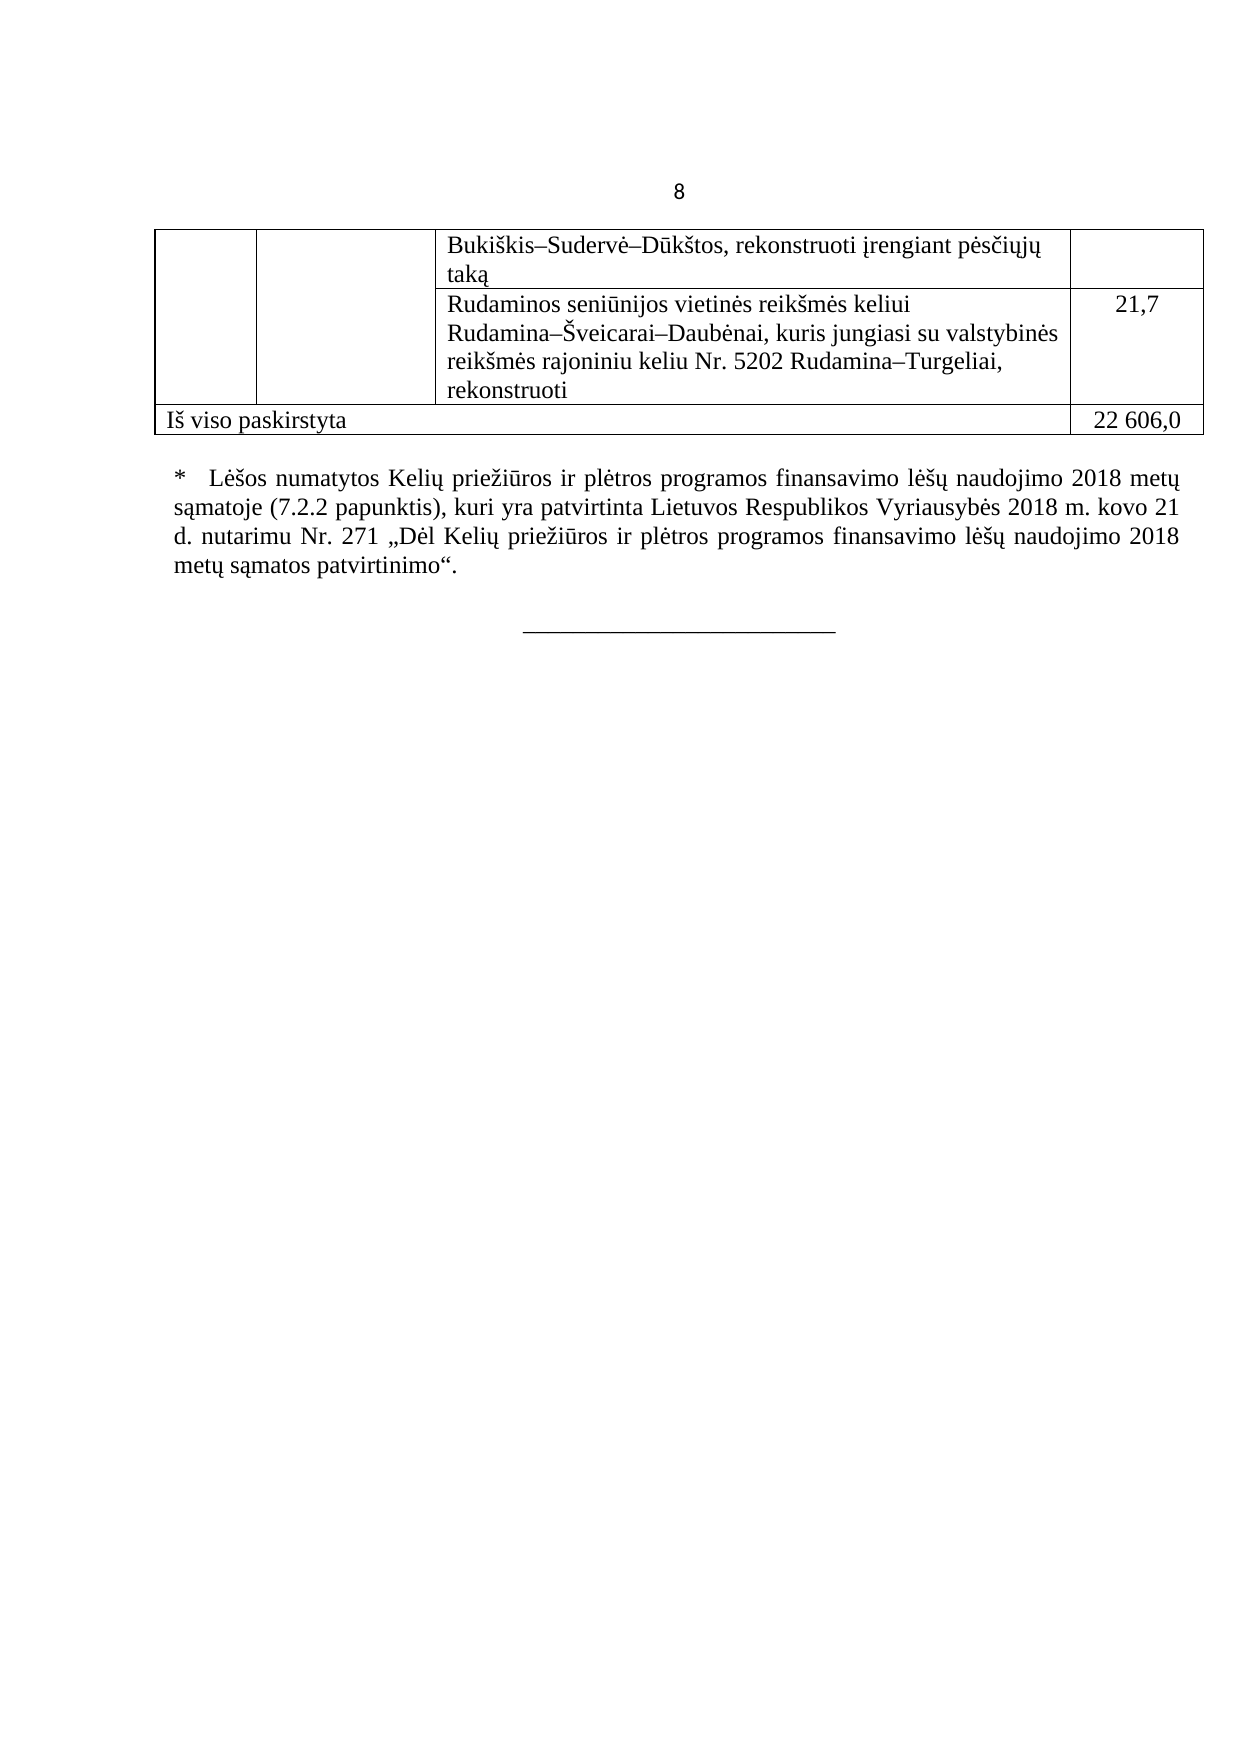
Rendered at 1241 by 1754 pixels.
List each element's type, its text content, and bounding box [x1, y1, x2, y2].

table_cell [1071, 230, 1203, 288]
text _________________________ [177, 607, 1181, 636]
text * Lėšos numatytos Kelių priežiūros ir plėtros programos finansavimo lėšų naudojimo 2018 metų sąmatoje (7.2.2 papunktis), kuri yra patvirtinta Lietuvos Respublikos Vyriausybės 2018 m. kovo 21 d. nutarimu Nr. 271 „Dėl Kelių priežiūros ir plėtros programos finansavimo lėšų naudojimo 2018 metų sąmatos patvirtinimo“. [174, 463, 1181, 578]
table_cell 22 606,0 [1071, 405, 1203, 434]
table_cell [156, 230, 256, 404]
table_cell 21,7 [1071, 289, 1203, 404]
table_cell [257, 230, 435, 404]
table_cell Bukiškis–Sudervė–Dūkštos, rekonstruoti įrengiant pėsčiųjų taką [436, 230, 1070, 288]
table_cell Iš viso paskirstyta [156, 405, 1070, 434]
table_cell Rudaminos seniūnijos vietinės reikšmės keliui Rudamina–Šveicarai–Daubėnai, kuris jungiasi su valstybinės reikšmės rajoniniu keliu Nr. 5202 Rudamina–Turgeliai, rekonstruoti [436, 289, 1070, 404]
